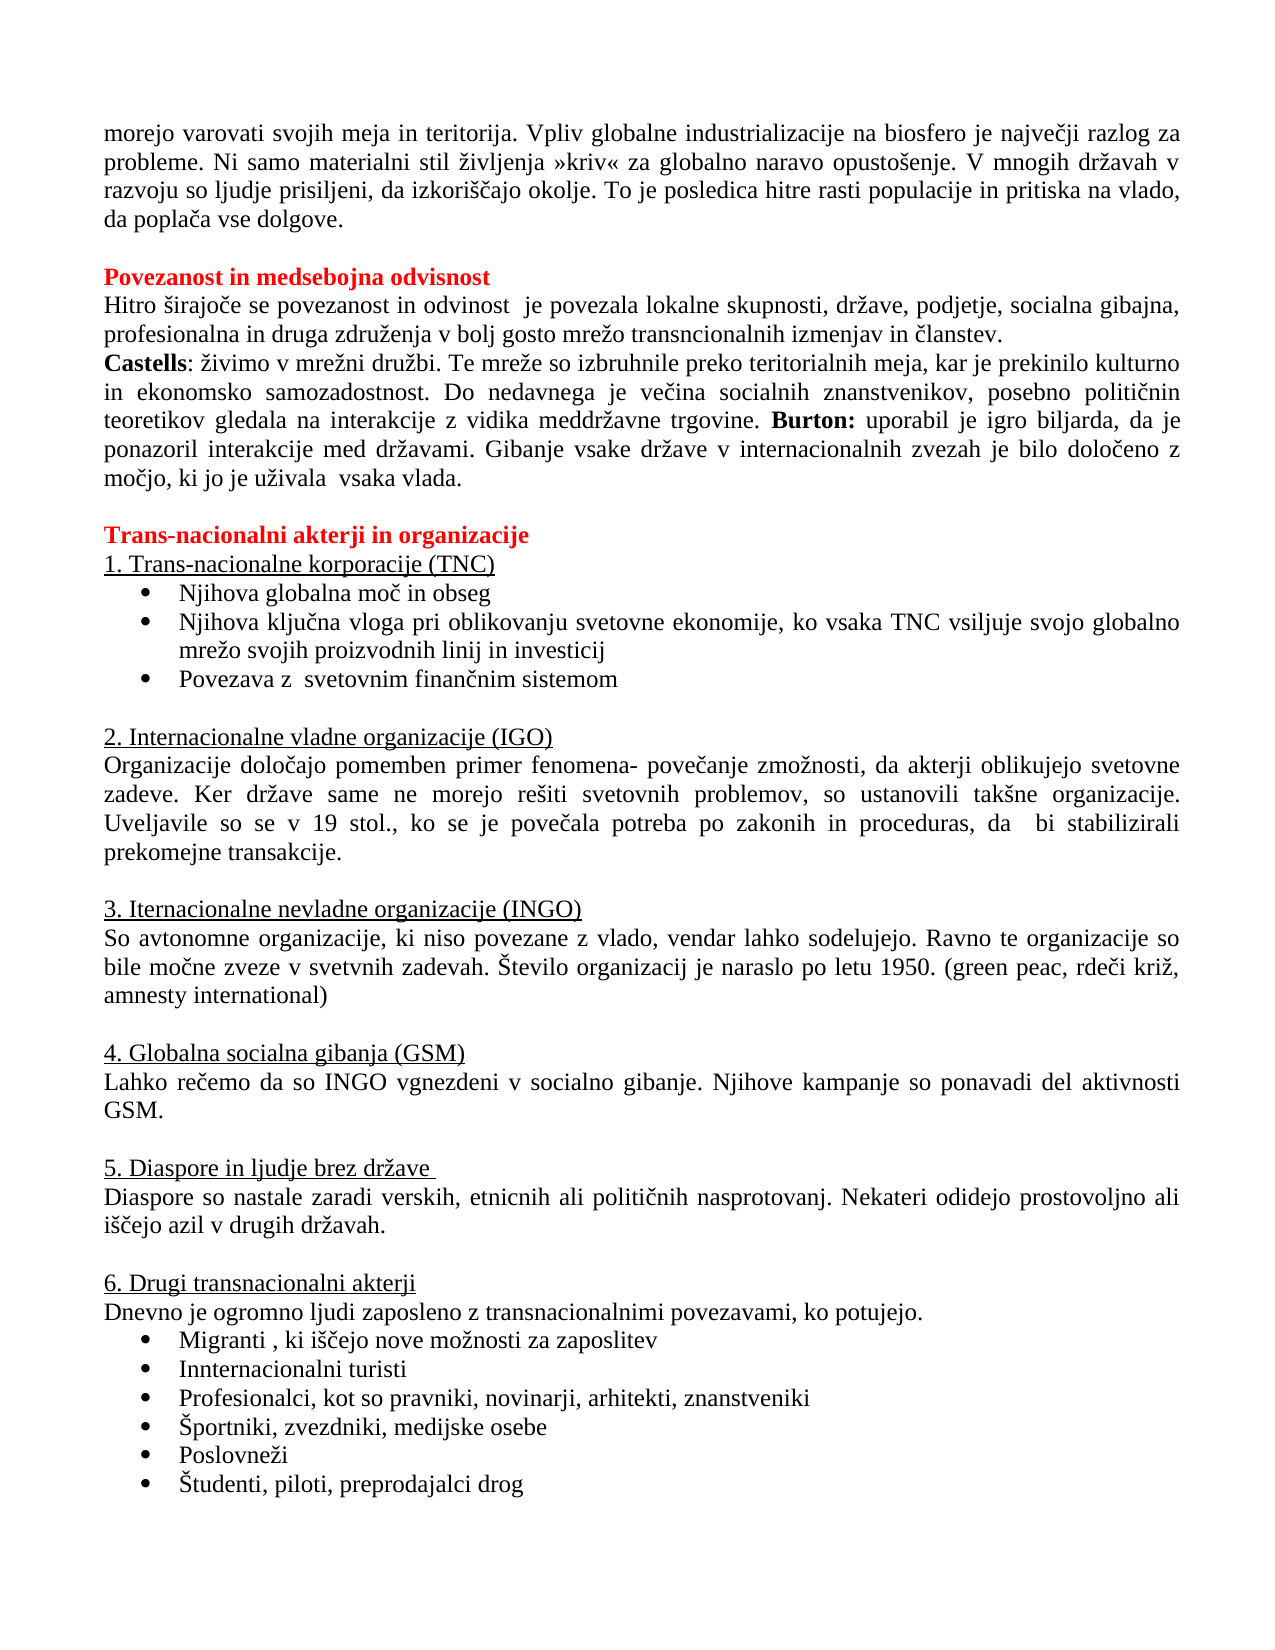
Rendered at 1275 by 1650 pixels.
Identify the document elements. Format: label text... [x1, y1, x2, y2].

text Hitro širajoče se povezanost in odvinost je povezala lokalne skupnosti, države, podjetje, socialna gibajna, profesionalna in druga združenja v bolj gosto mrežo transncionalnih izmenjav in članstev. [103, 291, 1181, 348]
text morejo varovati svojih meja in teritorija. Vpliv globalne industrializacije na biosfero je največji razlog za probleme. Ni samo materialni stil življenja »kriv« za globalno naravo opustošenje. V mnogih državah v razvoju so ljudje prisiljeni, da izkoriščajo okolje. To je posledica hitre rasti populacije in pritiska na vlado, da poplača vse dolgove. [103, 118, 1181, 233]
list Športniki, zvezdniki, medijske osebe [141, 1412, 1181, 1441]
list Povezava z svetovnim finančnim sistemom [141, 664, 1181, 693]
text 3. Iternacionalne nevladne organizacije (INGO) [103, 894, 1181, 923]
list Poslovneži [141, 1441, 1181, 1469]
text 2. Internacionalne vladne organizacije (IGO) [103, 722, 1181, 751]
text Diaspore so nastale zaradi verskih, etnicnih ali političnih nasprotovanj. Nekateri odidejo prostovoljno ali iščejo azil v drugih državah. [103, 1182, 1181, 1239]
list Innternacionalni turisti [141, 1354, 1181, 1383]
text Trans-nacionalni akterji in organizacije [103, 521, 1181, 549]
text 1. Trans-nacionalne korporacije (TNC) [103, 549, 1181, 578]
list Njihova globalna moč in obseg [141, 578, 1181, 607]
text Organizacije določajo pomemben primer fenomena- povečanje zmožnosti, da akterji oblikujejo svetovne zadeve. Ker države same ne morejo rešiti svetovnih problemov, so ustanovili takšne organizacije. Uveljavile so se v 19 stol., ko se je povečala potreba po zakonih in proceduras, da bi stabilizirali prekomejne transakcije. [103, 751, 1181, 866]
list Migranti , ki iščejo nove možnosti za zaposlitev [141, 1326, 1181, 1354]
text Dnevno je ogromno ljudi zaposleno z transnacionalnimi povezavami, ko potujejo. [103, 1297, 1181, 1326]
list Njihova ključna vloga pri oblikovanju svetovne ekonomije, ko vsaka TNC vsiljuje svojo globalno mrežo svojih proizvodnih linij in investicij [141, 607, 1181, 664]
text Castells: živimo v mrežni družbi. Te mreže so izbruhnile preko teritorialnih meja, kar je prekinilo kulturno in ekonomsko samozadostnost. Do nedavnega je večina socialnih znanstvenikov, posebno političnin teoretikov gledala na interakcije z vidika meddržavne trgovine. Burton: uporabil je igro biljarda, da je ponazoril interakcije med državami. Gibanje vsake države v internacionalnih zvezah je bilo določeno z močjo, ki jo je uživala vsaka vlada. [103, 348, 1181, 492]
text Povezanost in medsebojna odvisnost [103, 262, 1181, 291]
text 5. Diaspore in ljudje brez države [103, 1153, 1181, 1182]
list Študenti, piloti, preprodajalci drog [141, 1469, 1181, 1498]
text Lahko rečemo da so INGO vgnezdeni v socialno gibanje. Njihove kampanje so ponavadi del aktivnosti GSM. [103, 1067, 1181, 1124]
text 4. Globalna socialna gibanja (GSM) [103, 1038, 1181, 1067]
list Profesionalci, kot so pravniki, novinarji, arhitekti, znanstveniki [141, 1383, 1181, 1412]
text So avtonomne organizacije, ki niso povezane z vlado, vendar lahko sodelujejo. Ravno te organizacije so bile močne zveze v svetvnih zadevah. Število organizacij je naraslo po letu 1950. (green peac, rdeči križ, amnesty international) [103, 923, 1181, 1009]
text 6. Drugi transnacionalni akterji [103, 1268, 1181, 1297]
